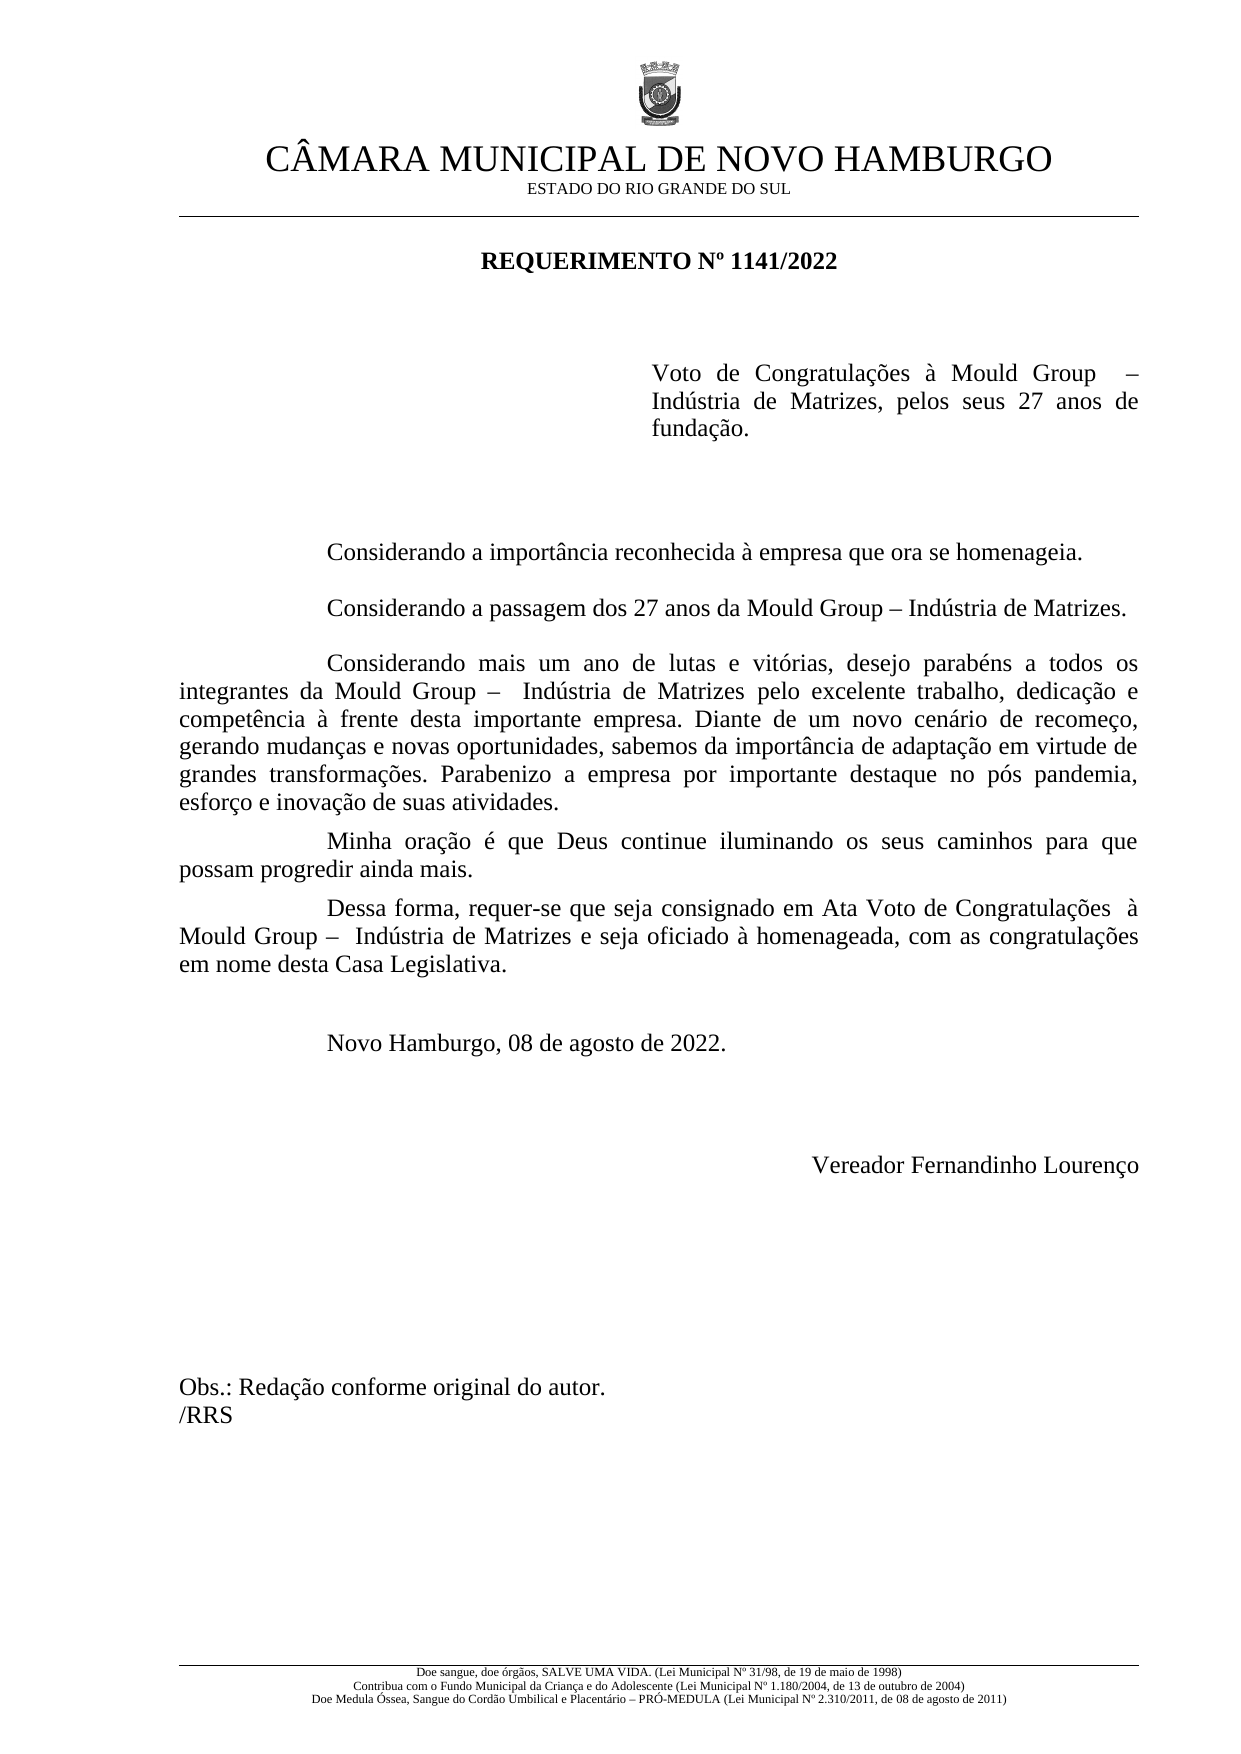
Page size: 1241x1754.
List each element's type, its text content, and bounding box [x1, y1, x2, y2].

text Considerando a passagem dos 27 anos da Mould Group – Indústria de Matrizes. [179, 594, 1139, 622]
text Considerando a importância reconhecida à empresa que ora se homenageia. [179, 538, 1139, 566]
text Minha oração é que Deus continue iluminando os seus caminhos para que possam progredir ainda mais. [179, 827, 1139, 883]
text Vereador Fernandinho Lourenço [179, 1152, 1139, 1179]
text Obs.: Redação conforme original do autor. [179, 1373, 1139, 1401]
text /RRS [179, 1401, 1139, 1429]
text Voto de Congratulações à Mould Group – Indústria de Matrizes, pelos seus 27 anos de fundação. [651, 359, 1139, 442]
text Considerando mais um ano de lutas e vitórias, desejo parabéns a todos os integrantes da Mould Group – Indústria de Matrizes pelo excelente trabalho, dedicação e competência à frente desta importante empresa. Diante de um novo cenário de recomeço, gerando mudanças e novas oportunidades, sabemos da importância de adaptação em virtude de grandes transformações. Parabenizo a empresa por importante destaque no pós pandemia, esforço e inovação de suas atividades. [179, 649, 1139, 816]
text Dessa forma, requer-se que seja consignado em Ata Voto de Congratulações à Mould Group – Indústria de Matrizes e seja oficiado à homenageada, com as congratulações em nome desta Casa Legislativa. [179, 894, 1139, 978]
text Novo Hamburgo, 08 de agosto de 2022. [179, 1029, 1139, 1057]
text REQUERIMENTO Nº 1141/2022 [179, 247, 1139, 274]
